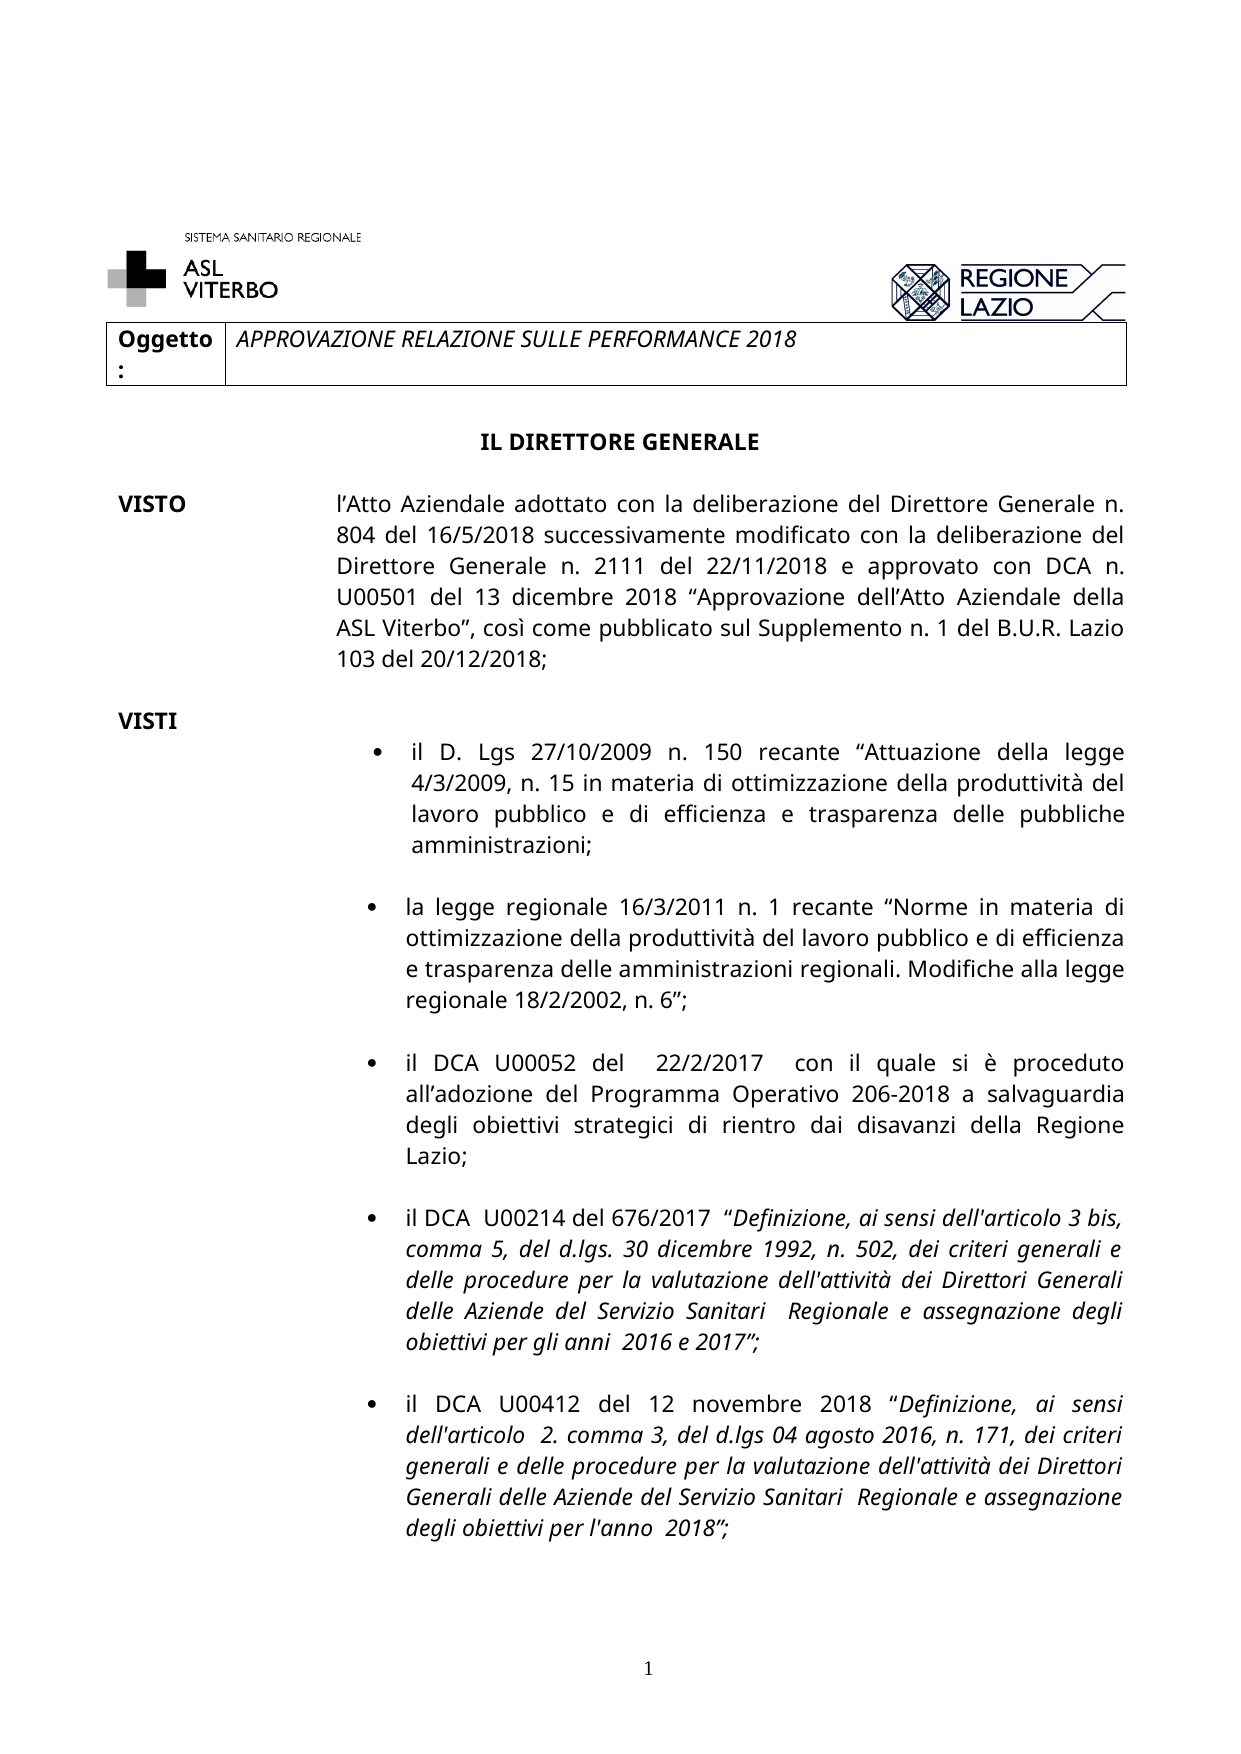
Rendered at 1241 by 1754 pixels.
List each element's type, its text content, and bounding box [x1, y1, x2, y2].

table_header Oggetto: [107, 323, 225, 385]
picture [107, 233, 361, 307]
table_header VISTO VISTI [107, 488, 325, 1605]
table_header APPROVAZIONE RELAZIONE SULLE PERFORMANCE 2018 [226, 323, 1126, 385]
table_header l’Atto Aziendale adottato con la deliberazione del Direttore Generale n. 804 del 16/5/2018 successivamente modificato con la deliberazione del Direttore Generale n. 2111 del 22/11/2018 e approvato con DCA n. U00501 del 13 dicembre 2018 “Approvazione dell’Atto Aziendale della ASL Viterbo”, così come pubblicato sul Supplemento n. 1 del B.U.R. Lazio 103 del 20/12/2018; il D. Lgs 27/10/2009 n. 150 recante “Attuazione della legge 4/3/2009, n. 15 in materia di ottimizzazione della produttività del lavoro pubblico e di efficienza e trasparenza delle pubbliche amministrazioni; la legge regionale 16/3/2011 n. 1 recante “Norme in materia di ottimizzazione della produttività del lavoro pubblico e di efficienza e trasparenza delle amministrazioni regionali. Modifiche alla legge regionale 18/2/2002, n. 6”; il DCA U00052 del 22/2/2017 con il quale si è proceduto all’adozione del Programma Operativo 206-2018 a salvaguardia degli obiettivi strategici di rientro dai disavanzi della Regione Lazio; il DCA U00214 del 676/2017 “Definizione, ai sensi dell'articolo 3 bis, comma 5, del d.lgs. 30 dicembre 1992, n. 502, dei criteri generali e delle procedure per la valutazione dell'attività dei Direttori Generali delle Aziende del Servizio Sanitari Regionale e assegnazione degli obiettivi per gli anni 2016 e 2017”; il DCA U00412 del 12 novembre 2018 “Definizione, ai sensi dell'articolo 2. comma 3, del d.lgs 04 agosto 2016, n. 171, dei criteri generali e delle procedure per la valutazione dell'attività dei Direttori Generali delle Aziende del Servizio Sanitari Regionale e assegnazione degli obiettivi per l'anno 2018”; [325, 488, 1137, 1605]
picture [891, 264, 1126, 321]
text IL DIRETTORE GENERALE [118, 426, 1122, 457]
